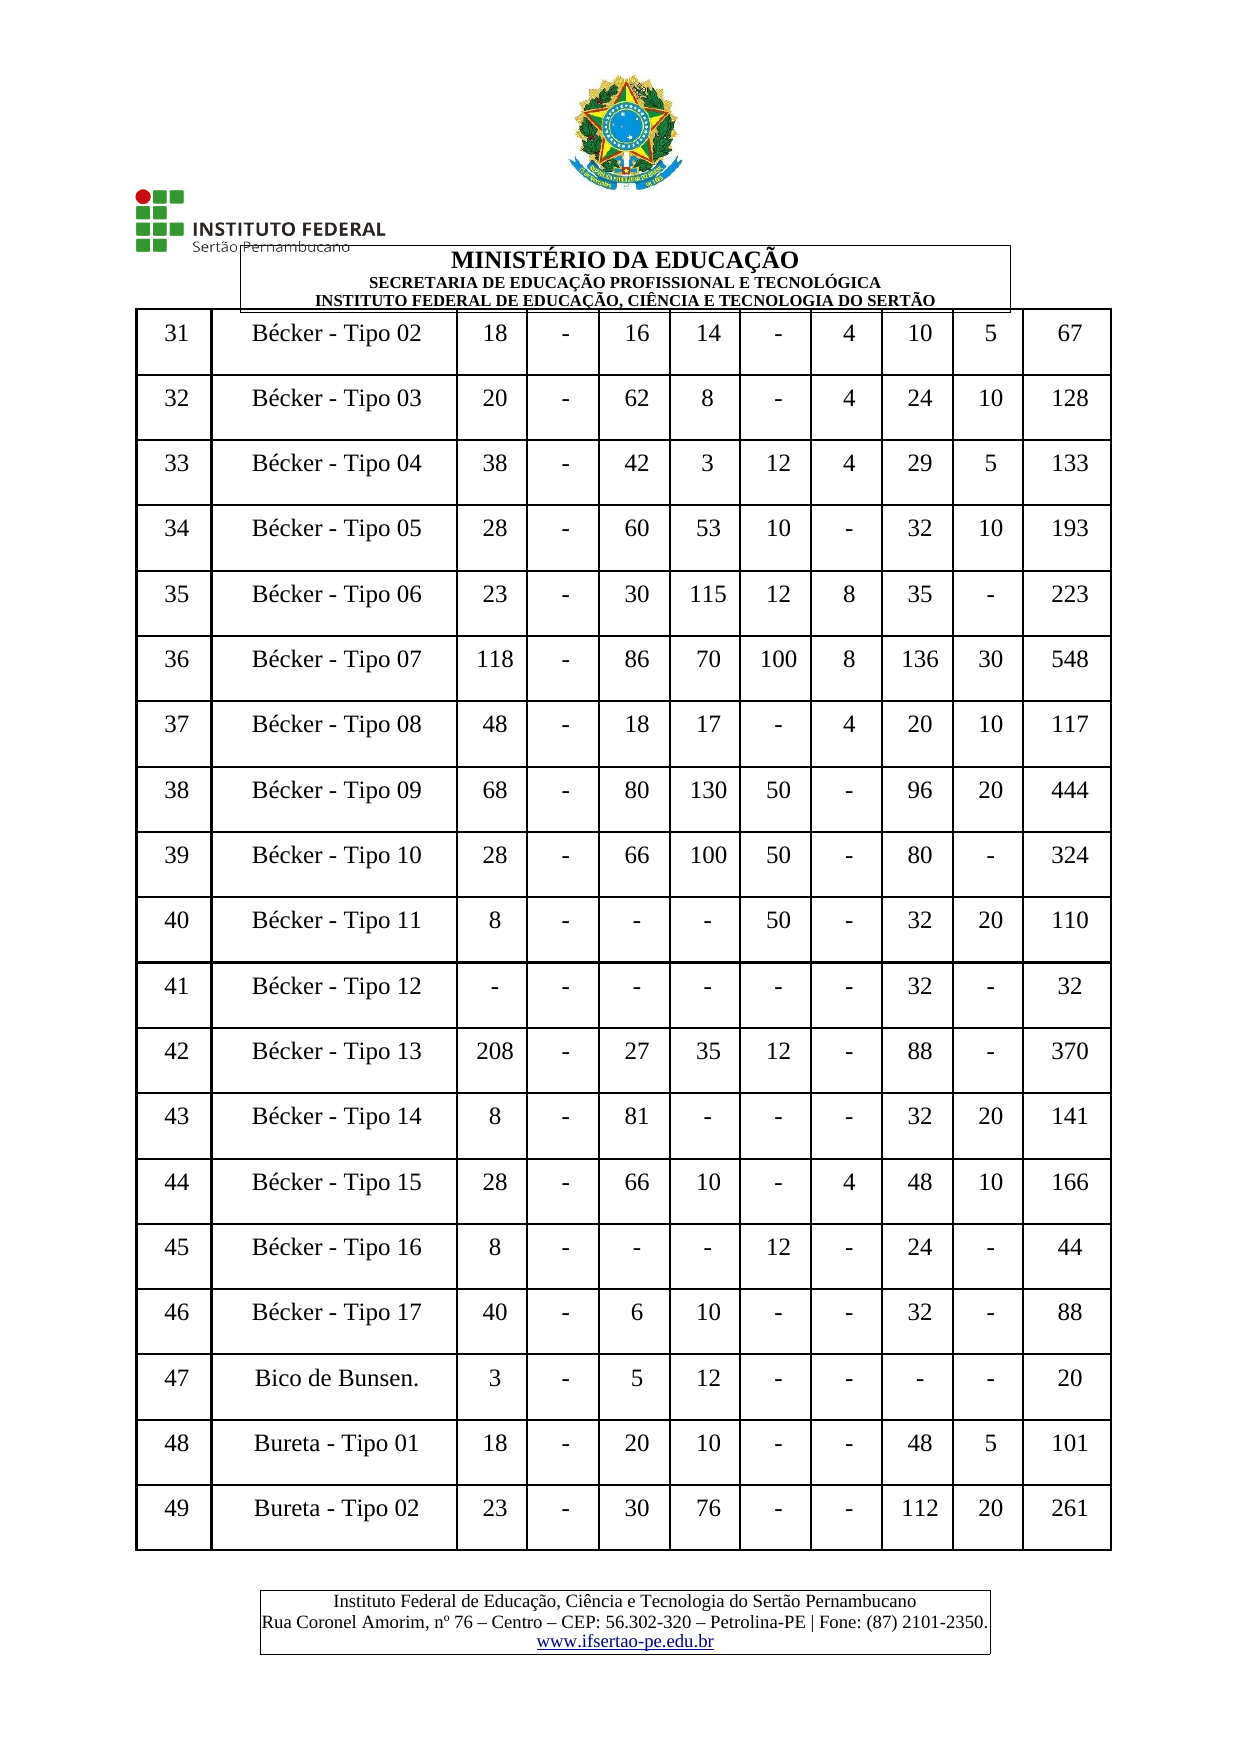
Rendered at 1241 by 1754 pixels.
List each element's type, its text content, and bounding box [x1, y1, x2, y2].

table_cell Bécker - Tipo 13 [213, 1029, 456, 1092]
table_cell 10 [741, 506, 810, 569]
table_cell 10 [954, 702, 1022, 766]
table_cell 28 [458, 1160, 526, 1223]
table_cell - [741, 1160, 810, 1223]
table_cell 130 [671, 768, 739, 831]
table_cell 136 [883, 637, 952, 700]
table_cell - [741, 1290, 810, 1353]
table_cell Bécker - Tipo 06 [213, 572, 456, 635]
table_cell - [528, 506, 598, 569]
table_cell 12 [741, 1029, 810, 1092]
table_cell - [954, 1290, 1022, 1353]
table_cell 80 [600, 768, 669, 831]
table_cell - [741, 310, 810, 374]
table_cell Bécker - Tipo 07 [213, 637, 456, 700]
table_cell 67 [1024, 310, 1110, 374]
table_cell 23 [458, 572, 526, 635]
table_cell 31 [138, 310, 210, 374]
table_cell 208 [458, 1029, 526, 1092]
table_cell 27 [600, 1029, 669, 1092]
table_cell - [458, 964, 526, 1027]
table_cell 36 [138, 637, 210, 700]
table_cell 39 [138, 833, 210, 896]
table_cell 66 [600, 1160, 669, 1223]
table_cell - [741, 964, 810, 1027]
table_cell 46 [138, 1290, 210, 1353]
table_cell - [528, 702, 598, 766]
table_cell 44 [1024, 1225, 1110, 1288]
table_cell 24 [883, 1225, 952, 1288]
table_cell - [741, 376, 810, 439]
table_cell 38 [458, 441, 526, 504]
table_cell 48 [138, 1421, 210, 1484]
table_cell 32 [883, 964, 952, 1027]
table_cell 4 [812, 376, 881, 439]
table_cell 33 [138, 441, 210, 504]
table_cell 32 [883, 1290, 952, 1353]
table_cell 5 [954, 441, 1022, 504]
picture [135, 189, 386, 252]
table_cell 30 [954, 637, 1022, 700]
table_cell 40 [138, 898, 210, 961]
table_cell 444 [1024, 768, 1110, 831]
table_cell 110 [1024, 898, 1110, 961]
table_cell - [883, 1355, 952, 1419]
table_cell 18 [600, 702, 669, 766]
table_cell - [528, 1355, 598, 1419]
table_cell 8 [812, 637, 881, 700]
table_cell - [741, 1355, 810, 1419]
table_cell 42 [600, 441, 669, 504]
table_cell 324 [1024, 833, 1110, 896]
table_cell 49 [138, 1486, 210, 1549]
table_cell 20 [458, 376, 526, 439]
table_cell Bécker - Tipo 12 [213, 964, 456, 1027]
table_cell 50 [741, 768, 810, 831]
table_cell 70 [671, 637, 739, 700]
table_cell - [954, 1355, 1022, 1419]
table_cell 223 [1024, 572, 1110, 635]
table_cell 35 [671, 1029, 739, 1092]
table_cell 86 [600, 637, 669, 700]
table_cell 4 [812, 310, 881, 374]
table_cell Bécker - Tipo 08 [213, 702, 456, 766]
table_cell 80 [883, 833, 952, 896]
table_cell 12 [671, 1355, 739, 1419]
table_cell - [528, 376, 598, 439]
table_cell 8 [458, 898, 526, 961]
table_cell 30 [600, 1486, 669, 1549]
table_cell - [528, 833, 598, 896]
table_cell Bécker - Tipo 16 [213, 1225, 456, 1288]
table_cell - [954, 1029, 1022, 1092]
table_cell - [812, 1290, 881, 1353]
table_cell 81 [600, 1094, 669, 1157]
table_cell - [812, 1225, 881, 1288]
table_cell - [528, 768, 598, 831]
table_cell 17 [671, 702, 739, 766]
table_cell 4 [812, 1160, 881, 1223]
table_cell Bécker - Tipo 05 [213, 506, 456, 569]
table_cell Bico de Bunsen. [213, 1355, 456, 1419]
table_cell 166 [1024, 1160, 1110, 1223]
table_cell - [671, 964, 739, 1027]
table_cell 48 [883, 1160, 952, 1223]
table_cell 42 [138, 1029, 210, 1092]
table_cell 41 [138, 964, 210, 1027]
table_cell 117 [1024, 702, 1110, 766]
table_cell - [671, 1225, 739, 1288]
table_cell Bécker - Tipo 04 [213, 441, 456, 504]
table_cell - [671, 1094, 739, 1157]
table_cell Bécker - Tipo 02 [213, 310, 456, 374]
table_cell - [812, 506, 881, 569]
table_cell 28 [458, 506, 526, 569]
table_cell 50 [741, 833, 810, 896]
table_cell 20 [954, 1486, 1022, 1549]
table_cell 32 [883, 898, 952, 961]
table_cell 12 [741, 441, 810, 504]
table_cell 10 [883, 310, 952, 374]
table_cell 133 [1024, 441, 1110, 504]
table_cell 14 [671, 310, 739, 374]
table_cell - [954, 833, 1022, 896]
table_cell 3 [671, 441, 739, 504]
table_cell - [528, 1160, 598, 1223]
table_cell 23 [458, 1486, 526, 1549]
table_cell - [812, 1421, 881, 1484]
table_cell 5 [954, 1421, 1022, 1484]
table_cell 47 [138, 1355, 210, 1419]
table_cell 141 [1024, 1094, 1110, 1157]
table_cell 101 [1024, 1421, 1110, 1484]
table_cell 118 [458, 637, 526, 700]
table_cell 48 [883, 1421, 952, 1484]
table_cell Bécker - Tipo 10 [213, 833, 456, 896]
table_cell 10 [954, 1160, 1022, 1223]
table_cell - [812, 833, 881, 896]
table_cell 18 [458, 1421, 526, 1484]
table_cell - [528, 441, 598, 504]
table_cell - [954, 964, 1022, 1027]
table_cell - [528, 1225, 598, 1288]
table_cell 8 [812, 572, 881, 635]
table_cell 35 [883, 572, 952, 635]
table_cell - [812, 898, 881, 961]
table_cell 370 [1024, 1029, 1110, 1092]
table_cell 44 [138, 1160, 210, 1223]
table_cell 88 [1024, 1290, 1110, 1353]
table_cell 128 [1024, 376, 1110, 439]
table_cell 96 [883, 768, 952, 831]
table_cell - [954, 1225, 1022, 1288]
table_cell Bécker - Tipo 14 [213, 1094, 456, 1157]
table_cell 76 [671, 1486, 739, 1549]
table_cell 8 [458, 1225, 526, 1288]
table_cell 548 [1024, 637, 1110, 700]
table_cell - [528, 637, 598, 700]
table_cell 100 [671, 833, 739, 896]
table_cell - [600, 964, 669, 1027]
table_cell 50 [741, 898, 810, 961]
table_cell 18 [458, 310, 526, 374]
table_cell 45 [138, 1225, 210, 1288]
table_cell 37 [138, 702, 210, 766]
table_cell 32 [1024, 964, 1110, 1027]
table_cell - [600, 1225, 669, 1288]
table_cell - [812, 1486, 881, 1549]
table_cell - [812, 768, 881, 831]
table_cell 10 [671, 1160, 739, 1223]
table_cell 30 [600, 572, 669, 635]
table_cell 10 [671, 1421, 739, 1484]
table_cell Bécker - Tipo 17 [213, 1290, 456, 1353]
table_cell 3 [458, 1355, 526, 1419]
table_cell 88 [883, 1029, 952, 1092]
table_cell 28 [458, 833, 526, 896]
table_cell - [528, 1290, 598, 1353]
table_cell - [741, 1486, 810, 1549]
table_cell - [812, 964, 881, 1027]
table_cell 20 [954, 898, 1022, 961]
table_cell 40 [458, 1290, 526, 1353]
table_cell 193 [1024, 506, 1110, 569]
table_cell 10 [954, 376, 1022, 439]
table_cell 38 [138, 768, 210, 831]
table_cell - [741, 1421, 810, 1484]
table_cell 24 [883, 376, 952, 439]
table_cell - [671, 898, 739, 961]
table_cell 29 [883, 441, 952, 504]
table_cell 43 [138, 1094, 210, 1157]
table_cell 12 [741, 1225, 810, 1288]
table_cell 66 [600, 833, 669, 896]
table_cell - [812, 1094, 881, 1157]
table_cell - [528, 310, 598, 374]
table_cell - [812, 1029, 881, 1092]
table_cell 62 [600, 376, 669, 439]
table_cell Bécker - Tipo 09 [213, 768, 456, 831]
table_cell - [528, 898, 598, 961]
table_cell 20 [954, 768, 1022, 831]
table_cell - [528, 1029, 598, 1092]
table_cell Bécker - Tipo 15 [213, 1160, 456, 1223]
table_cell 100 [741, 637, 810, 700]
table_cell 53 [671, 506, 739, 569]
table_cell Bureta - Tipo 01 [213, 1421, 456, 1484]
table_cell - [528, 1486, 598, 1549]
table_cell 20 [1024, 1355, 1110, 1419]
table_cell 4 [812, 702, 881, 766]
table_cell 32 [883, 506, 952, 569]
table_cell 261 [1024, 1486, 1110, 1549]
table_cell 5 [954, 310, 1022, 374]
table_cell - [600, 898, 669, 961]
table_cell - [741, 1094, 810, 1157]
table_cell 115 [671, 572, 739, 635]
table_cell 35 [138, 572, 210, 635]
table_cell 68 [458, 768, 526, 831]
table_cell 48 [458, 702, 526, 766]
table_cell 5 [600, 1355, 669, 1419]
table_cell - [741, 702, 810, 766]
table_cell 32 [883, 1094, 952, 1157]
table_cell 32 [138, 376, 210, 439]
table_cell 4 [812, 441, 881, 504]
table_cell 20 [883, 702, 952, 766]
table_cell 112 [883, 1486, 952, 1549]
table_cell 10 [671, 1290, 739, 1353]
table_cell - [954, 572, 1022, 635]
table_cell - [528, 964, 598, 1027]
table_cell 10 [954, 506, 1022, 569]
table_cell 8 [671, 376, 739, 439]
table_cell - [528, 572, 598, 635]
table_cell - [528, 1421, 598, 1484]
table_cell - [812, 1355, 881, 1419]
table_cell Bécker - Tipo 11 [213, 898, 456, 961]
picture [568, 75, 683, 190]
table_cell 60 [600, 506, 669, 569]
table_cell Bécker - Tipo 03 [213, 376, 456, 439]
table_cell 16 [600, 310, 669, 374]
table_cell 6 [600, 1290, 669, 1353]
table_cell 12 [741, 572, 810, 635]
table_cell 34 [138, 506, 210, 569]
table_cell 8 [458, 1094, 526, 1157]
table_cell 20 [600, 1421, 669, 1484]
table_cell Bureta - Tipo 02 [213, 1486, 456, 1549]
table_cell 20 [954, 1094, 1022, 1157]
table_cell - [528, 1094, 598, 1157]
